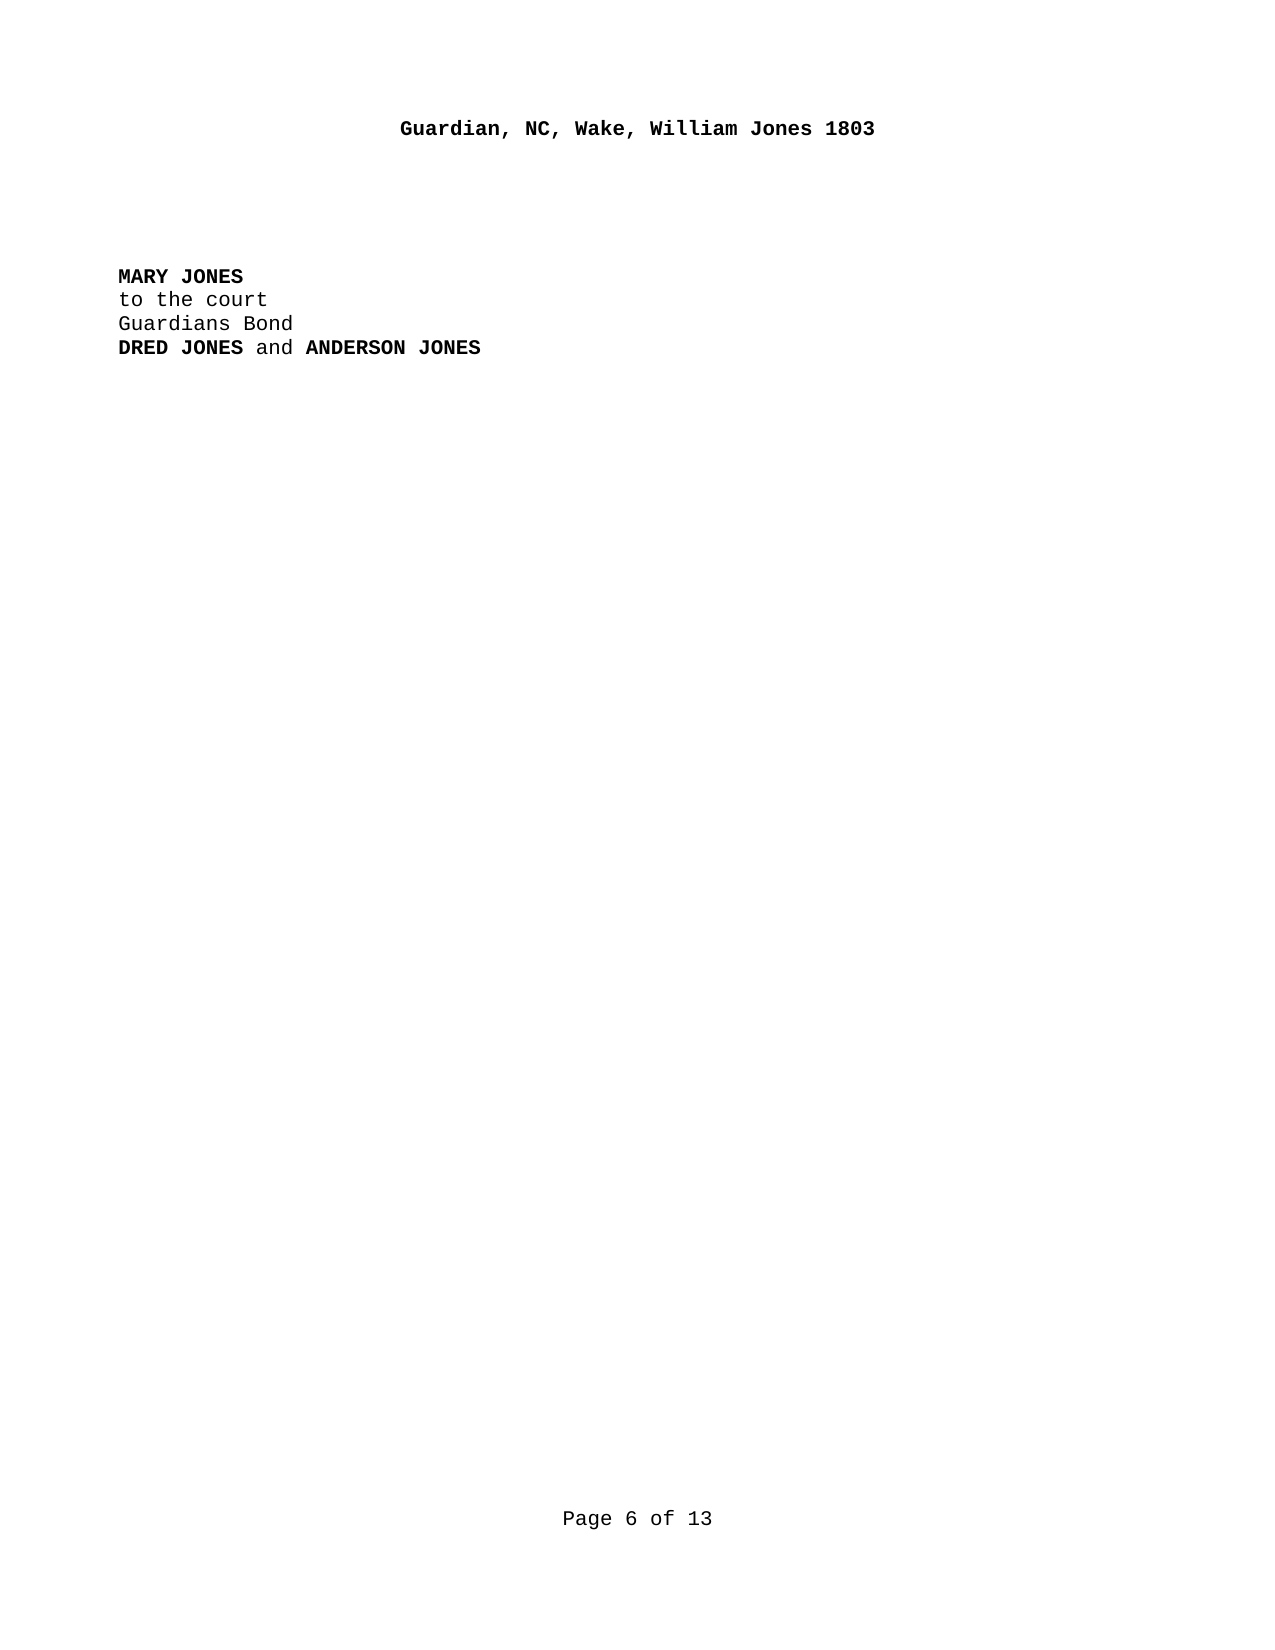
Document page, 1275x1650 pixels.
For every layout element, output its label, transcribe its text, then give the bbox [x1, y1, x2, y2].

text to the court [118, 289, 1157, 313]
text Guardians Bond [118, 313, 1157, 337]
text Mary Jones [118, 266, 1157, 289]
text Dred Jones and Anderson Jones [118, 337, 1157, 360]
